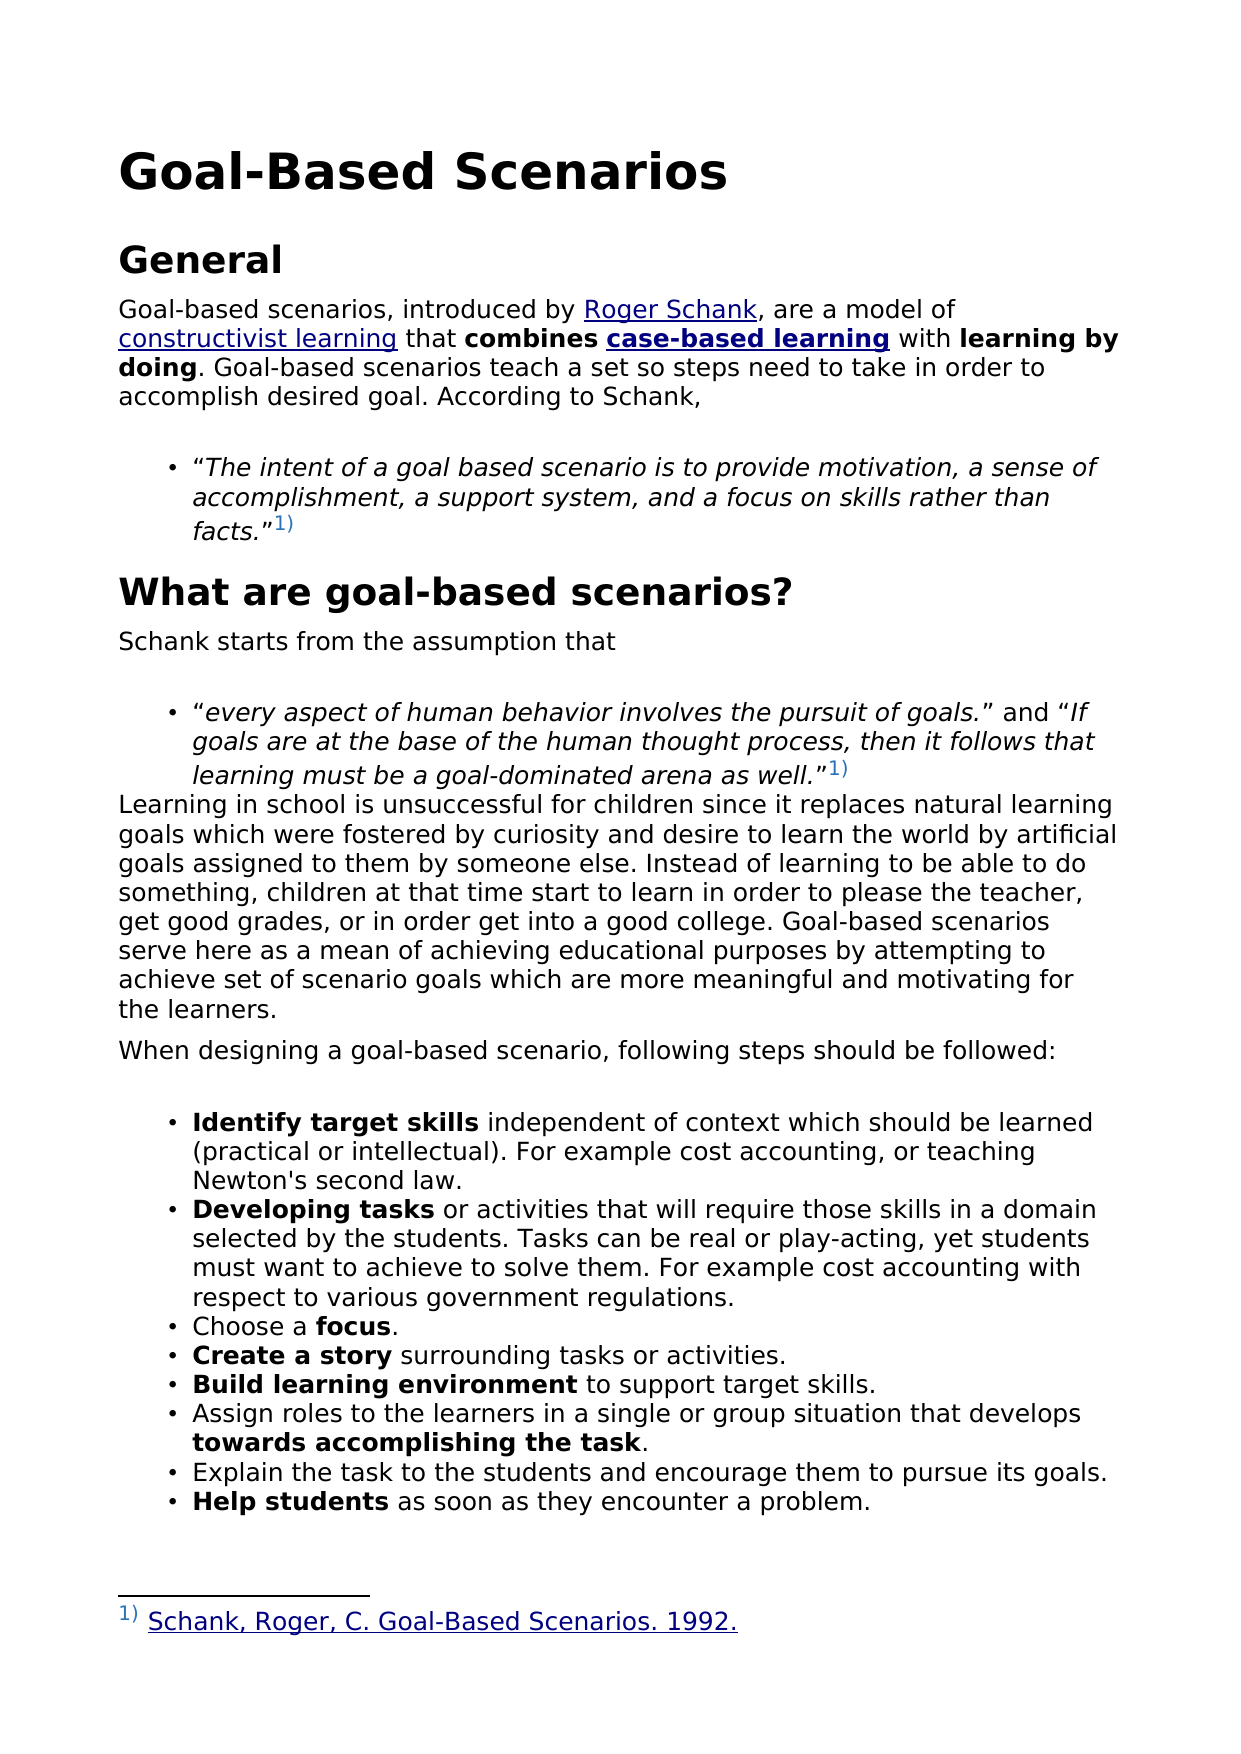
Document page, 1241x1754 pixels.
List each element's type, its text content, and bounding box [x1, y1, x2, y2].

list Identify target skills independent of context which should be learned (practical or intellectual). For example cost accounting, or teaching Newton's second law. [177, 1108, 1122, 1195]
list Create a story surrounding tasks or activities. [177, 1341, 1122, 1370]
list Schank, Roger, C. Goal-Based Scenarios. 1992. [118, 1602, 1122, 1636]
text Schank starts from the assumption that [118, 627, 1122, 656]
list “The intent of a goal based scenario is to provide motivation, a sense of accomplishment, a support system, and a focus on skills rather than facts.” [177, 454, 1122, 546]
subtitle Goal-Based Scenarios [118, 143, 1122, 201]
list Assign roles to the learners in a single or group situation that develops towards accomplishing the task. [177, 1399, 1122, 1458]
list Developing tasks or activities that will require those skills in a domain selected by the students. Tasks can be real or play-acting, yet students must want to achieve to solve them. For example cost accounting with respect to various government regulations. [177, 1195, 1122, 1312]
text When designing a goal-based scenario, following steps should be followed: [118, 1037, 1122, 1066]
list Choose a focus. [177, 1312, 1122, 1341]
text Learning in school is unsuccessful for children since it replaces natural learning goals which were fostered by curiosity and desire to learn the world by artificial goals assigned to them by someone else. Instead of learning to be able to do something, children at that time start to learn in order to please the teacher, get good grades, or in order get into a good college. Goal-based scenarios serve here as a mean of achieving educational purposes by attempting to achieve set of scenario goals which are more meaningful and motivating for the learners. [118, 791, 1122, 1024]
subtitle General [118, 239, 1122, 282]
list Help students as soon as they encounter a problem. [177, 1487, 1122, 1516]
text Goal-based scenarios, introduced by Roger Schank, are a model of constructivist learning that combines case-based learning with learning by doing. Goal-based scenarios teach a set so steps need to take in order to accomplish desired goal. According to Schank, [118, 295, 1122, 412]
list Explain the task to the students and encourage them to pursue its goals. [177, 1458, 1122, 1487]
list “every aspect of human behavior involves the pursuit of goals.” and “If goals are at the base of the human thought process, then it follows that learning must be a goal-dominated arena as well.”1) [177, 698, 1122, 791]
list Build learning environment to support target skills. [177, 1370, 1122, 1399]
subtitle What are goal-based scenarios? [118, 571, 1122, 615]
